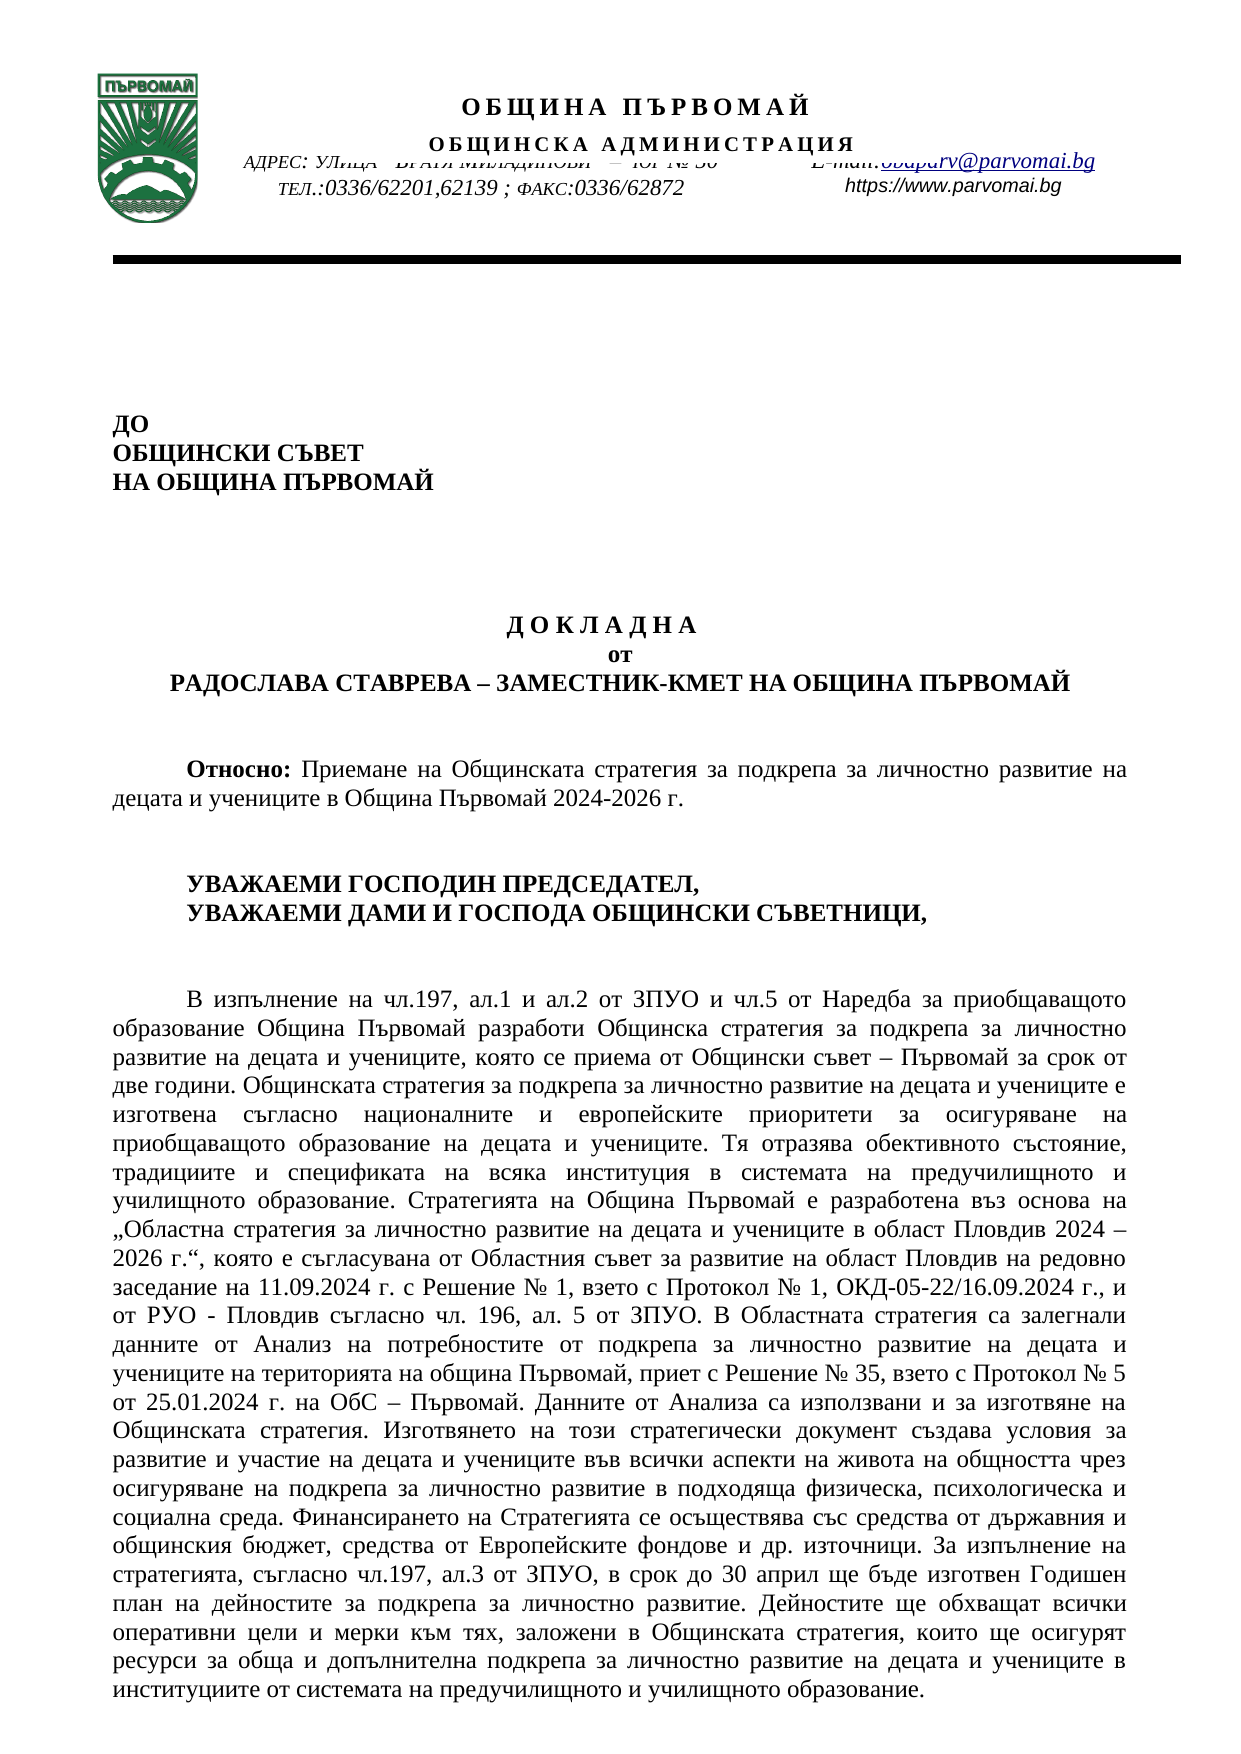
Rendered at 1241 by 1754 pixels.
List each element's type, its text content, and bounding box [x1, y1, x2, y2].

text ОБЩИНСКИ СЪВЕТ [112, 438, 1128, 467]
text Относно: Приемане на Общинската стратегия за подкрепа за личностно развитие на децата и учениците в Община Първомай 2024-2026 г. [112, 754, 1128, 812]
text НА ОБЩИНА ПЪРВОМАЙ [112, 467, 1128, 495]
subtitle от [112, 639, 1128, 668]
text ДО [112, 409, 1128, 438]
text УВАЖАЕМИ ГОСПОДИН ПРЕДСЕДАТЕЛ, [112, 869, 1128, 898]
text УВАЖАЕМИ ДАМИ И ГОСПОДА ОБЩИНСКИ СЪВЕТНИЦИ, [112, 898, 1128, 927]
subtitle РАДОСЛАВА СТАВРЕВА – ЗАМЕСТНИК-КМЕТ НА ОБЩИНА ПЪРВОМАЙ [112, 668, 1128, 697]
text В изпълнение на чл.197, ал.1 и ал.2 от ЗПУО и чл.5 от Наредба за приобщаващото образование Община Първомай разработи Общинска стратегия за подкрепа за личностно развитие на децата и учениците, която се приема от Общински съвет – Първомай за срок от две години. Общинската стратегия за подкрепа за личностно развитие на децата и учениците е изготвена съгласно националните и европейските приоритети за осигуряване на приобщаващото образование на децата и учениците. Тя отразява обективното състояние, традициите и спецификата на всяка институция в системата на предучилищното и училищното образование. Стратегията на Община Първомай е разработена въз основа на „Областна стратегия за личностно развитие на децата и учениците в област Пловдив 2024 – 2026 г.“, която е съгласувана от Областния съвет за развитие на област Пловдив на редовно заседание на 11.09.2024 г. с Решение № 1, взето с Протокол № 1, ОКД-05-22/16.09.2024 г., и от РУО - Пловдив съгласно чл. 196, ал. 5 от ЗПУО. В Областната стратегия са залегнали данните от Анализ на потребностите от подкрепа за личностно развитие на децата и учениците на територията на община Първомай, приет с Решение № 35, взето с Протокол № 5 от 25.01.2024 г. на ОбС – Първомай. Данните от Анализа са използвани и за изготвяне на Общинската стратегия. Изготвянето на този стратегически документ създава условия за развитие и участие на децата и учениците във всички аспекти на живота на общността чрез осигуряване на подкрепа за личностно развитие в подходяща физическа, психологическа и социална среда. Финансирането на Стратегията се осъществява със средства от държавния и общинския бюджет, средства от Европейските фондове и др. източници. За изпълнение на стратегията, съгласно чл.197, ал.3 от ЗПУО, в срок до 30 април ще бъде изготвен Годишен план на дейностите за подкрепа за личностно развитие. Дейностите ще обхващат всички оперативни цели и мерки към тях, заложени в Общинската стратегия, които ще осигурят ресурси за обща и допълнителна подкрепа за личностно развитие на децата и учениците в институциите от системата на предучилищното и училищното образование. [112, 984, 1128, 1703]
subtitle Д О К Л А Д Н А [112, 610, 1128, 639]
